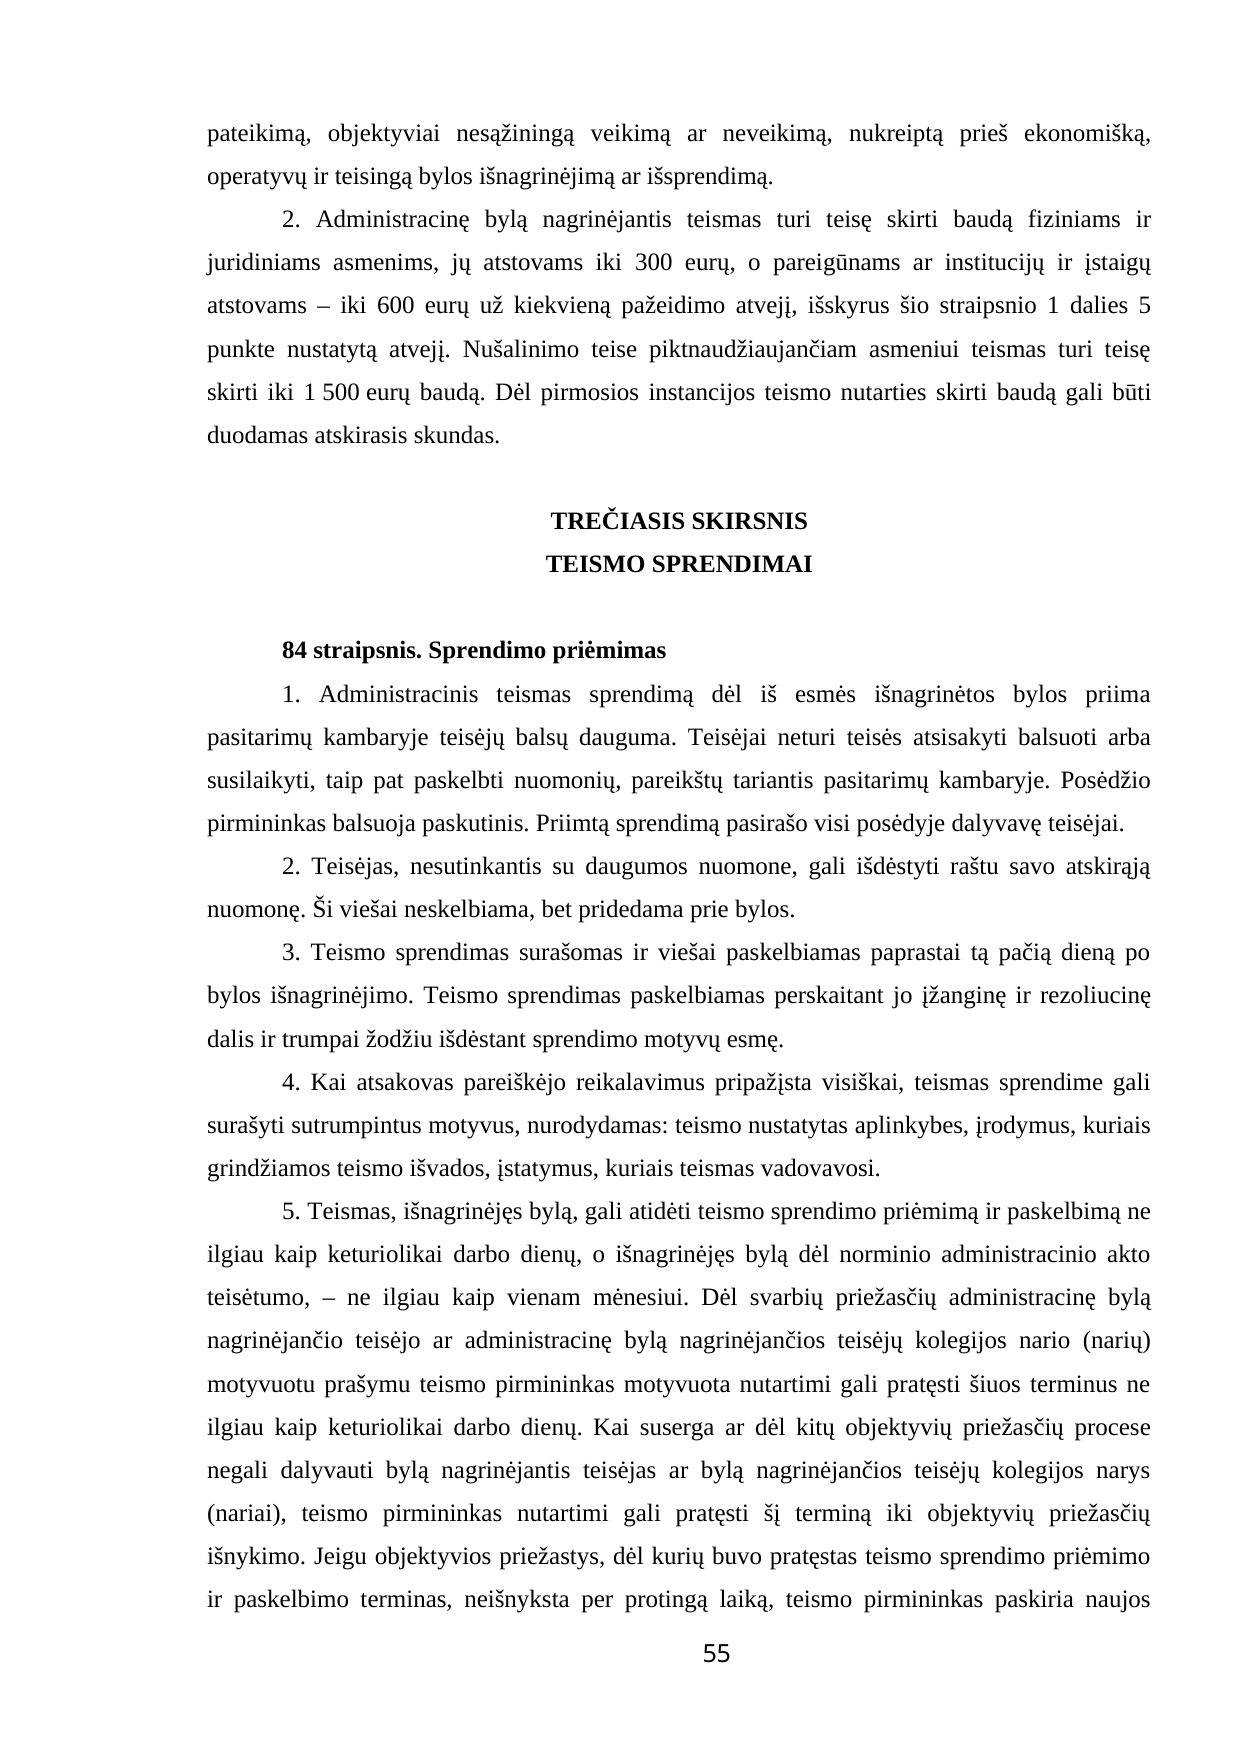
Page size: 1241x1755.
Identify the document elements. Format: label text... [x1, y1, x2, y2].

text TREČIASIS SKIRSNIS [207, 506, 1152, 535]
text 84 straipsnis. Sprendimo priėmimas [207, 636, 1152, 664]
text 2. Administracinę bylą nagrinėjantis teismas turi teisę skirti baudą fiziniams ir juridiniams asmenims, jų atstovams iki 300 eurų, o pareigūnams ar institucijų ir įstaigų atstovams – iki 600 eurų už kiekvieną pažeidimo atvejį, išskyrus šio straipsnio 1 dalies 5 punkte nustatytą atvejį. Nušalinimo teise piktnaudžiaujančiam asmeniui teismas turi teisę skirti iki 1 500 eurų baudą. Dėl pirmosios instancijos teismo nutarties skirti baudą gali būti duodamas atskirasis skundas. [207, 204, 1152, 449]
text TEISMO SPRENDIMAI [207, 549, 1152, 578]
text 4. Kai atsakovas pareiškėjo reikalavimus pripažįsta visiškai, teismas sprendime gali surašyti sutrumpintus motyvus, nurodydamas: teismo nustatytas aplinkybes, įrodymus, kuriais grindžiamos teismo išvados, įstatymus, kuriais teismas vadovavosi. [207, 1067, 1152, 1182]
text 1. Administracinis teismas sprendimą dėl iš esmės išnagrinėtos bylos priima pasitarimų kambaryje teisėjų balsų dauguma. Teisėjai neturi teisės atsisakyti balsuoti arba susilaikyti, taip pat paskelbti nuomonių, pareikštų tariantis pasitarimų kambaryje. Posėdžio pirmininkas balsuoja paskutinis. Priimtą sprendimą pasirašo visi posėdyje dalyvavę teisėjai. [207, 679, 1152, 837]
text pateikimą, objektyviai nesąžiningą veikimą ar neveikimą, nukreiptą prieš ekonomišką, operatyvų ir teisingą bylos išnagrinėjimą ar išsprendimą. [207, 118, 1152, 190]
text 3. Teismo sprendimas surašomas ir viešai paskelbiamas paprastai tą pačią dieną po bylos išnagrinėjimo. Teismo sprendimas paskelbiamas perskaitant jo įžanginę ir rezoliucinę dalis ir trumpai žodžiu išdėstant sprendimo motyvų esmę. [207, 937, 1152, 1052]
text 2. Teisėjas, nesutinkantis su daugumos nuomone, gali išdėstyti raštu savo atskirąją nuomonę. Ši viešai neskelbiama, bet pridedama prie bylos. [207, 851, 1152, 923]
text 5. Teismas, išnagrinėjęs bylą, gali atidėti teismo sprendimo priėmimą ir paskelbimą ne ilgiau kaip keturiolikai darbo dienų, o išnagrinėjęs bylą dėl norminio administracinio akto teisėtumo, – ne ilgiau kaip vienam mėnesiui. Dėl svarbių priežasčių administracinę bylą nagrinėjančio teisėjo ar administracinę bylą nagrinėjančios teisėjų kolegijos nario (narių) motyvuotu prašymu teismo pirmininkas motyvuota nutartimi gali pratęsti šiuos terminus ne ilgiau kaip keturiolikai darbo dienų. Kai suserga ar dėl kitų objektyvių priežasčių procese negali dalyvauti bylą nagrinėjantis teisėjas ar bylą nagrinėjančios teisėjų kolegijos narys (nariai), teismo pirmininkas nutartimi gali pratęsti šį terminą iki objektyvių priežasčių išnykimo. Jeigu objektyvios priežastys, dėl kurių buvo pratęstas teismo sprendimo priėmimo ir paskelbimo terminas, neišnyksta per protingą laiką, teismo pirmininkas paskiria naujos [207, 1196, 1152, 1613]
